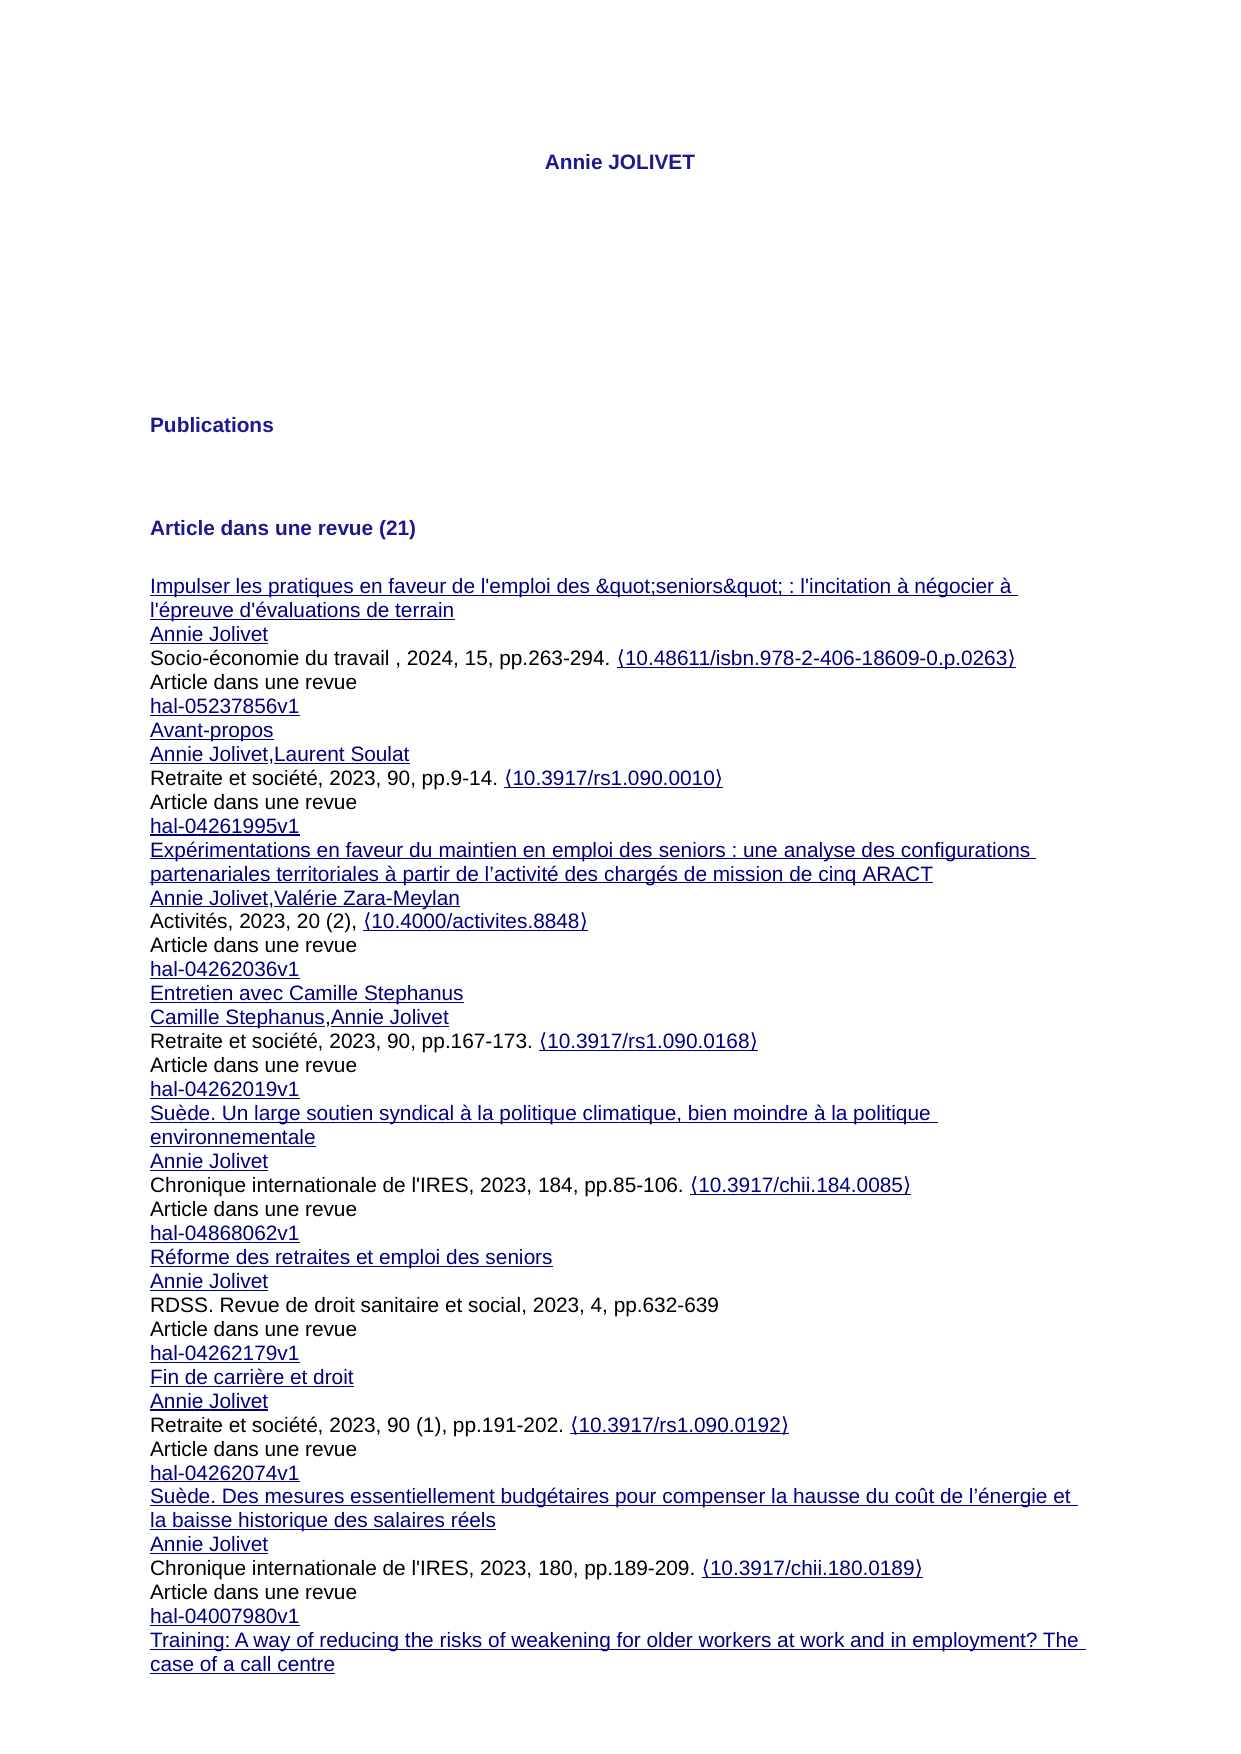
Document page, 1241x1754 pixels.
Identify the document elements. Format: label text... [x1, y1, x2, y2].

table_cell Fin de carrière et droit Annie Jolivet Retraite et société, 2023, 90 (1), pp.191-202. ⟨10.3917/rs1.090.0192⟩ Article dans une revue hal-04262074v1 [150, 1365, 1090, 1484]
subtitle Annie JOLIVET [150, 150, 1090, 174]
table_cell Training: A way of reducing the risks of weakening for older workers at work and in employment? The case of a call centre [150, 1628, 1090, 1676]
table_cell Expérimentations en faveur du maintien en emploi des seniors : une analyse des configurations partenariales territoriales à partir de l’activité des chargés de mission de cinq ARACT Annie Jolivet,Valérie Zara-Meylan Activités, 2023, 20 (2), ⟨10.4000/activites.8848⟩ Article dans une revue hal-04262036v1 [150, 838, 1090, 981]
table_cell Entretien avec Camille Stephanus Camille Stephanus,Annie Jolivet Retraite et société, 2023, 90, pp.167-173. ⟨10.3917/rs1.090.0168⟩ Article dans une revue hal-04262019v1 [150, 981, 1090, 1101]
table_cell Suède. Des mesures essentiellement budgétaires pour compenser la hausse du coût de l’énergie et la baisse historique des salaires réels Annie Jolivet Chronique internationale de l'IRES, 2023, 180, pp.189-209. ⟨10.3917/chii.180.0189⟩ Article dans une revue hal-04007980v1 [150, 1484, 1090, 1628]
subtitle Article dans une revue (21) [150, 516, 1090, 539]
table_header Impulser les pratiques en faveur de l'emploi des &quot;seniors&quot; : l'incitation à négocier à l'épreuve d'évaluations de terrain Annie Jolivet Socio-économie du travail , 2024, 15, pp.263-294. ⟨10.48611/isbn.978-2-406-18609-0.p.0263⟩ Article dans une revue hal-05237856v1 [150, 574, 1090, 718]
table_cell Réforme des retraites et emploi des seniors Annie Jolivet RDSS. Revue de droit sanitaire et social, 2023, 4, pp.632-639 Article dans une revue hal-04262179v1 [150, 1245, 1090, 1364]
table_cell Avant-propos Annie Jolivet,Laurent Soulat Retraite et société, 2023, 90, pp.9-14. ⟨10.3917/rs1.090.0010⟩ Article dans une revue hal-04261995v1 [150, 718, 1090, 837]
subtitle Publications [150, 412, 1090, 436]
table_cell Suède. Un large soutien syndical à la politique climatique, bien moindre à la politique environnementale Annie Jolivet Chronique internationale de l'IRES, 2023, 184, pp.85-106. ⟨10.3917/chii.184.0085⟩ Article dans une revue hal-04868062v1 [150, 1101, 1090, 1245]
